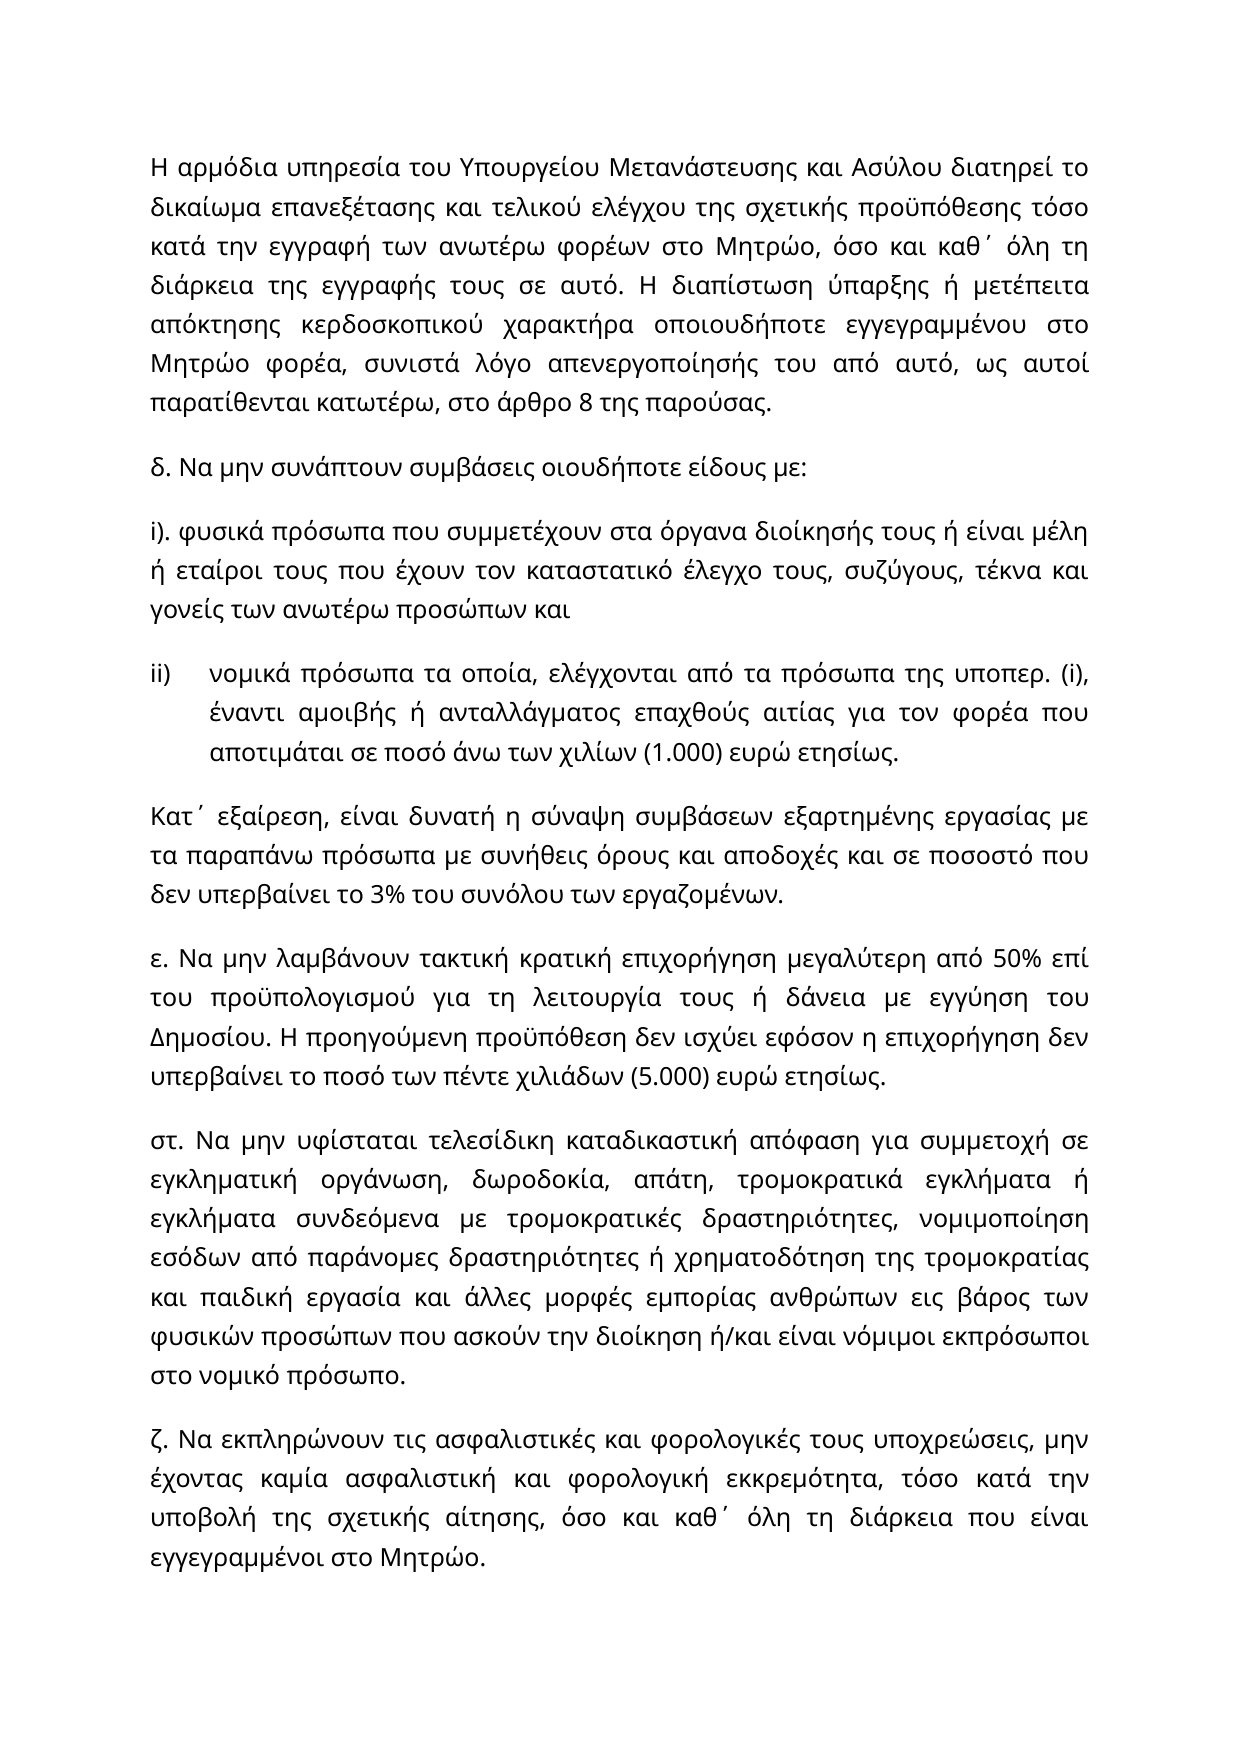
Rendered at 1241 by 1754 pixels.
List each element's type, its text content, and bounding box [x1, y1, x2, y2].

text ε. Να μην λαμβάνουν τακτική κρατική επιχορήγηση μεγαλύτερη από 50% επί του προϋπολογισμού για τη λειτουργία τους ή δάνεια με εγγύηση του Δημοσίου. Η προηγούμενη προϋπόθεση δεν ισχύει εφόσον η επιχορήγηση δεν υπερβαίνει το ποσό των πέντε χιλιάδων (5.000) ευρώ ετησίως. [150, 941, 1090, 1092]
text στ. Να μην υφίσταται τελεσίδικη καταδικαστική απόφαση για συμμετοχή σε εγκληματική οργάνωση, δωροδοκία, απάτη, τρομοκρατικά εγκλήματα ή εγκλήματα συνδεόμενα με τρομοκρατικές δραστηριότητες, νομιμοποίηση εσόδων από παράνομες δραστηριότητες ή χρηματοδότηση της τρομοκρατίας και παιδική εργασία και άλλες μορφές εμπορίας ανθρώπων εις βάρος των φυσικών προσώπων που ασκούν την διοίκηση ή/και είναι νόμιμοι εκπρόσωποι στο νομικό πρόσωπο. [150, 1122, 1090, 1392]
text ζ. Να εκπληρώνουν τις ασφαλιστικές και φορολογικές τους υποχρεώσεις, μην έχοντας καμία ασφαλιστική και φορολογική εκκρεμότητα, τόσο κατά την υποβολή της σχετικής αίτησης, όσο και καθ΄ όλη τη διάρκεια που είναι εγγεγραμμένοι στο Μητρώο. [150, 1422, 1090, 1573]
list ii) νομικά πρόσωπα τα οποία, ελέγχονται από τα πρόσωπα της υποπερ. (i), έναντι αμοιβής ή ανταλλάγματος επαχθούς αιτίας για τον φορέα που αποτιμάται σε ποσό άνω των χιλίων (1.000) ευρώ ετησίως. [150, 656, 1090, 768]
text i). φυσικά πρόσωπα που συμμετέχουν στα όργανα διοίκησής τους ή είναι μέλη ή εταίροι τους που έχουν τον καταστατικό έλεγχο τους, συζύγους, τέκνα και γονείς των ανωτέρω προσώπων και [150, 513, 1090, 626]
text δ. Να μην συνάπτουν συμβάσεις οιουδήποτε είδους με: [150, 449, 1090, 483]
text Η αρμόδια υπηρεσία του Υπουργείου Μετανάστευσης και Ασύλου διατηρεί το δικαίωμα επανεξέτασης και τελικού ελέγχου της σχετικής προϋπόθεσης τόσο κατά την εγγραφή των ανωτέρω φορέων στο Μητρώο, όσο και καθ΄ όλη τη διάρκεια της εγγραφής τους σε αυτό. Η διαπίστωση ύπαρξης ή μετέπειτα απόκτησης κερδοσκοπικού χαρακτήρα οποιουδήποτε εγγεγραμμένου στο Μητρώο φορέα, συνιστά λόγο απενεργοποίησής του από αυτό, ως αυτοί παρατίθενται κατωτέρω, στο άρθρο 8 της παρούσας. [150, 150, 1090, 419]
text Κατ΄ εξαίρεση, είναι δυνατή η σύναψη συμβάσεων εξαρτημένης εργασίας με τα παραπάνω πρόσωπα με συνήθεις όρους και αποδοχές και σε ποσοστό που δεν υπερβαίνει το 3% του συνόλου των εργαζομένων. [150, 798, 1090, 911]
